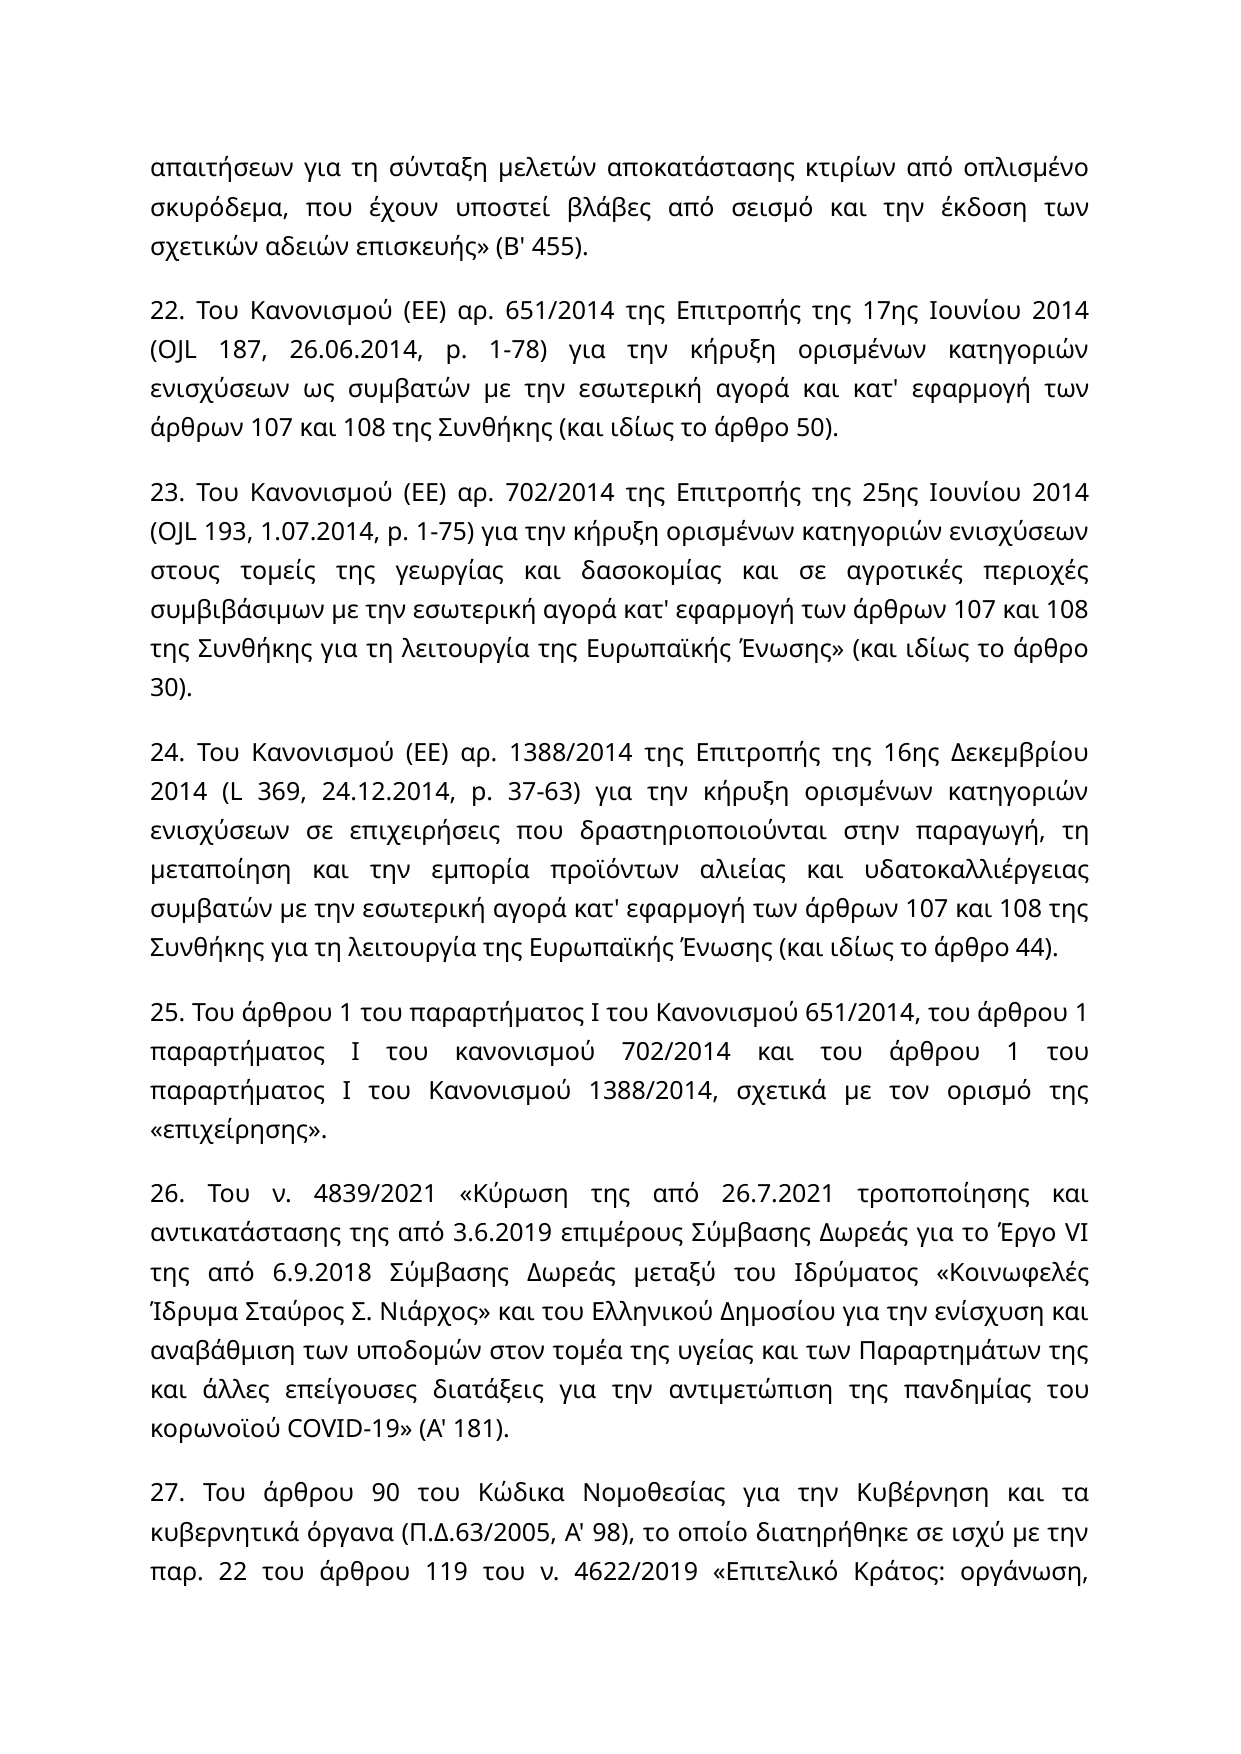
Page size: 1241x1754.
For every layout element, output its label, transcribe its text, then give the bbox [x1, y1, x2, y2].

text 22. Του Κανονισμού (ΕΕ) αρ. 651/2014 της Επιτροπής της 17ης Ιουνίου 2014 (OJL 187, 26.06.2014, p. 1-78) για την κήρυξη ορισμένων κατηγοριών ενισχύσεων ως συμβατών με την εσωτερική αγορά και κατ' εφαρμογή των άρθρων 107 και 108 της Συνθήκης (και ιδίως το άρθρο 50). [150, 292, 1090, 444]
text 24. Του Κανονισμού (ΕΕ) αρ. 1388/2014 της Επιτροπής της 16ης Δεκεμβρίου 2014 (L 369, 24.12.2014, p. 37-63) για την κήρυξη ορισμένων κατηγοριών ενισχύσεων σε επιχειρήσεις που δραστηριοποιούνται στην παραγωγή, τη μεταποίηση και την εμπορία προϊόντων αλιείας και υδατοκαλλιέργειας συμβατών με την εσωτερική αγορά κατ' εφαρμογή των άρθρων 107 και 108 της Συνθήκης για τη λειτουργία της Ευρωπαϊκής Ένωσης (και ιδίως το άρθρο 44). [150, 734, 1090, 964]
text 25. Του άρθρου 1 του παραρτήματος Ι του Κανονισμού 651/2014, του άρθρου 1 παραρτήματος Ι του κανονισμού 702/2014 και του άρθρου 1 του παραρτήματος Ι του Κανονισμού 1388/2014, σχετικά με τον ορισμό της «επιχείρησης». [150, 994, 1090, 1146]
text 23. Του Κανονισμού (ΕΕ) αρ. 702/2014 της Επιτροπής της 25ης Ιουνίου 2014 (OJL 193, 1.07.2014, p. 1-75) για την κήρυξη ορισμένων κατηγοριών ενισχύσεων στους τομείς της γεωργίας και δασοκομίας και σε αγροτικές περιοχές συμβιβάσιμων με την εσωτερική αγορά κατ' εφαρμογή των άρθρων 107 και 108 της Συνθήκης για τη λειτουργία της Ευρωπαϊκής Ένωσης» (και ιδίως το άρθρο 30). [150, 474, 1090, 704]
text απαιτήσεων για τη σύνταξη μελετών αποκατάστασης κτιρίων από οπλισμένο σκυρόδεμα, που έχουν υποστεί βλάβες από σεισμό και την έκδοση των σχετικών αδειών επισκευής» (Β' 455). [150, 150, 1090, 262]
text 26. Του ν. 4839/2021 «Κύρωση της από 26.7.2021 τροποποίησης και αντικατάστασης της από 3.6.2019 επιμέρους Σύμβασης Δωρεάς για το Έργο VI της από 6.9.2018 Σύμβασης Δωρεάς μεταξύ του Ιδρύματος «Κοινωφελές Ίδρυμα Σταύρος Σ. Νιάρχος» και του Ελληνικού Δημοσίου για την ενίσχυση και αναβάθμιση των υποδομών στον τομέα της υγείας και των Παραρτημάτων της και άλλες επείγουσες διατάξεις για την αντιμετώπιση της πανδημίας του κορωνοϊού COVID-19» (Α' 181). [150, 1176, 1090, 1445]
text 27. Του άρθρου 90 του Κώδικα Νομοθεσίας για την Κυβέρνηση και τα κυβερνητικά όργανα (Π.Δ.63/2005, Α' 98), το οποίο διατηρήθηκε σε ισχύ με την παρ. 22 του άρθρου 119 του ν. 4622/2019 «Επιτελικό Κράτος: οργάνωση, [150, 1475, 1090, 1587]
